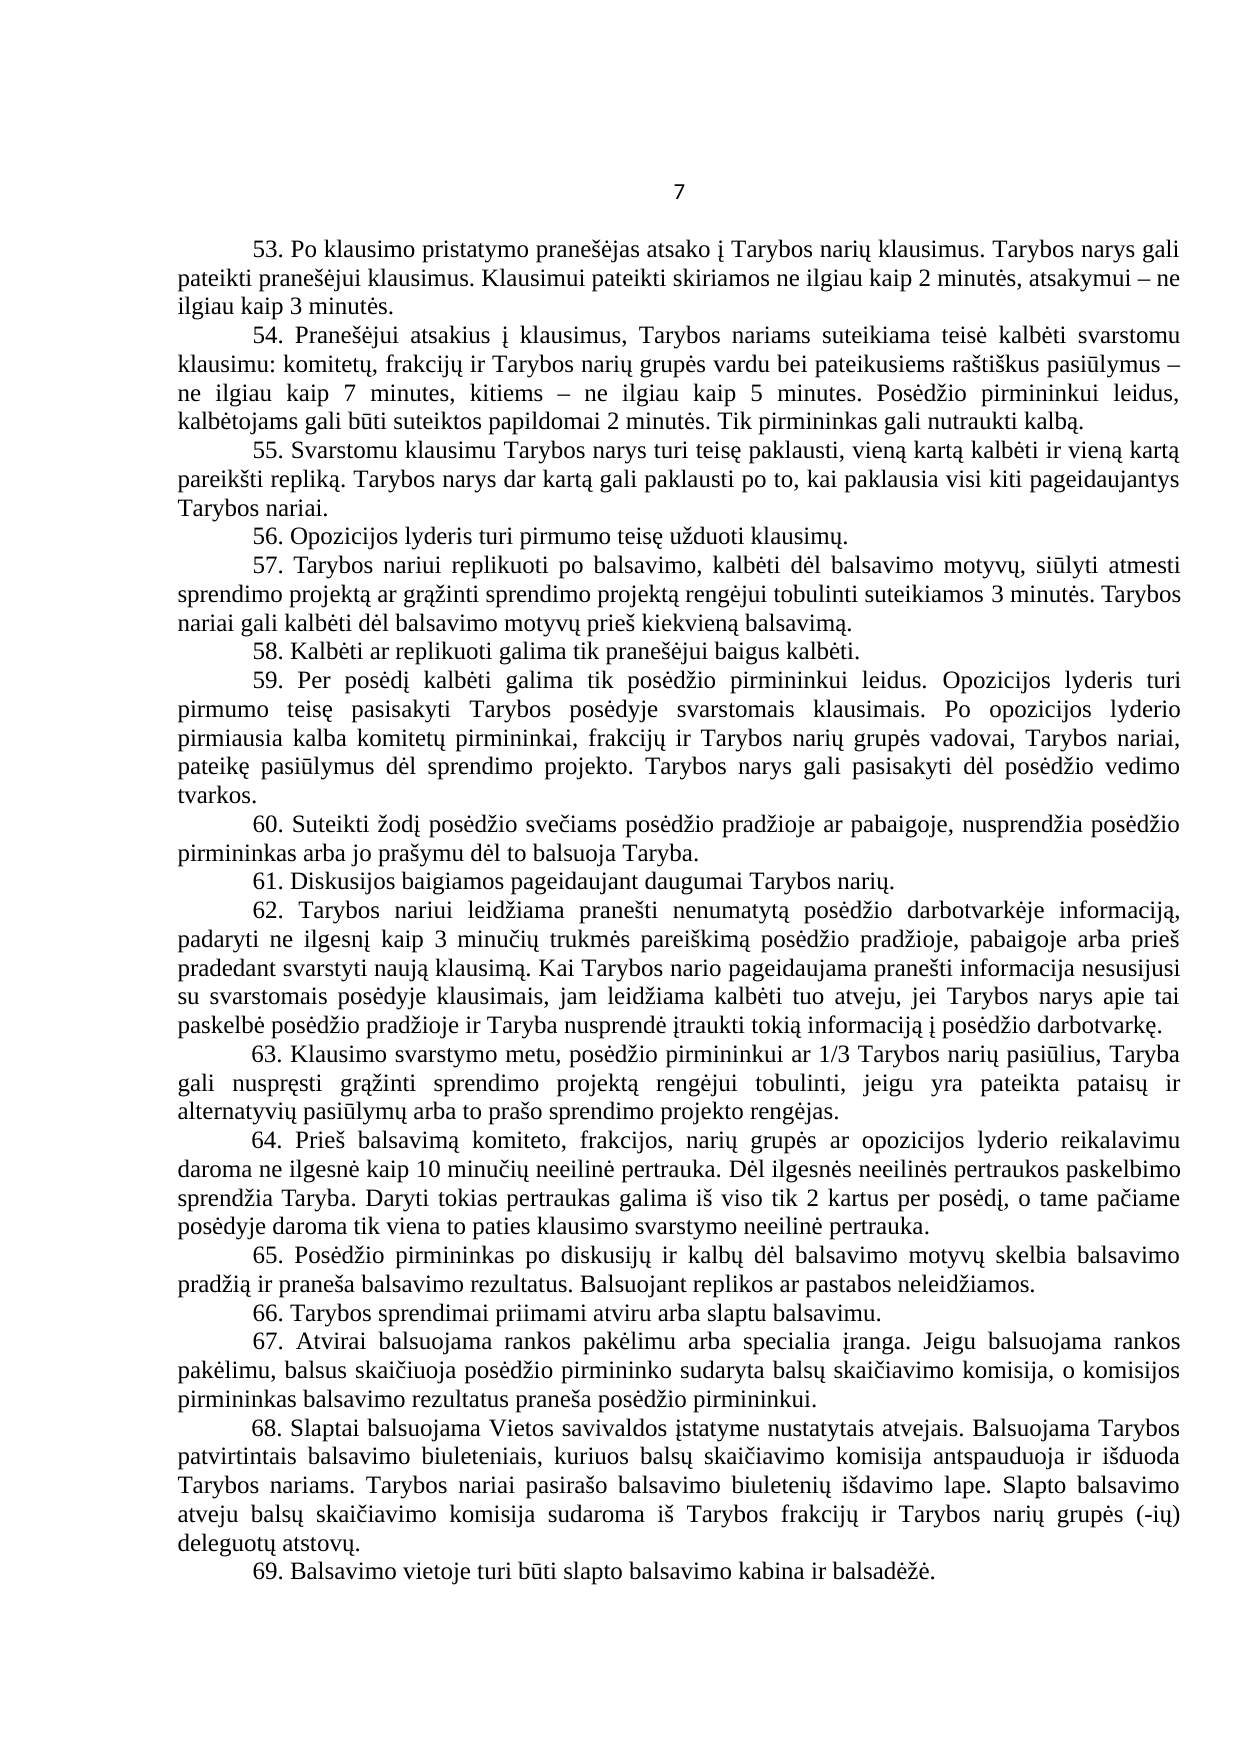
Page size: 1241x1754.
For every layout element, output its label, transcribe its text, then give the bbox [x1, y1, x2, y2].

text 58. Kalbėti ar replikuoti galima tik pranešėjui baigus kalbėti. [177, 636, 1181, 665]
text 68. Slaptai balsuojama Vietos savivaldos įstatyme nustatytais atvejais. Balsuojama Tarybos patvirtintais balsavimo biuleteniais, kuriuos balsų skaičiavimo komisija antspauduoja ir išduoda Tarybos nariams. Tarybos nariai pasirašo balsavimo biuletenių išdavimo lape. Slapto balsavimo atveju balsų skaičiavimo komisija sudaroma iš Tarybos frakcijų ir Tarybos narių grupės (-ių) deleguotų atstovų. [177, 1413, 1181, 1556]
text 61. Diskusijos baigiamos pageidaujant daugumai Tarybos narių. [177, 866, 1181, 895]
text 53. Po klausimo pristatymo pranešėjas atsako į Tarybos narių klausimus. Tarybos narys gali pateikti pranešėjui klausimus. Klausimui pateikti skiriamos ne ilgiau kaip 2 minutės, atsakymui – ne ilgiau kaip 3 minutės. [177, 234, 1181, 320]
text 67. Atvirai balsuojama rankos pakėlimu arba specialia įranga. Jeigu balsuojama rankos pakėlimu, balsus skaičiuoja posėdžio pirmininko sudaryta balsų skaičiavimo komisija, o komisijos pirmininkas balsavimo rezultatus praneša posėdžio pirmininkui. [177, 1326, 1181, 1413]
text 55. Svarstomu klausimu Tarybos narys turi teisę paklausti, vieną kartą kalbėti ir vieną kartą pareikšti repliką. Tarybos narys dar kartą gali paklausti po to, kai paklausia visi kiti pageidaujantys Tarybos nariai. [177, 435, 1181, 521]
text 60. Suteikti žodį posėdžio svečiams posėdžio pradžioje ar pabaigoje, nusprendžia posėdžio pirmininkas arba jo prašymu dėl to balsuoja Taryba. [177, 809, 1181, 866]
text 69. Balsavimo vietoje turi būti slapto balsavimo kabina ir balsadėžė. [177, 1556, 1181, 1585]
text 59. Per posėdį kalbėti galima tik posėdžio pirmininkui leidus. Opozicijos lyderis turi pirmumo teisę pasisakyti Tarybos posėdyje svarstomais klausimais. Po opozicijos lyderio pirmiausia kalba komitetų pirmininkai, frakcijų ir Tarybos narių grupės vadovai, Tarybos nariai, pateikę pasiūlymus dėl sprendimo projekto. Tarybos narys gali pasisakyti dėl posėdžio vedimo tvarkos. [177, 665, 1181, 809]
text 57. Tarybos nariui replikuoti po balsavimo, kalbėti dėl balsavimo motyvų, siūlyti atmesti sprendimo projektą ar grąžinti sprendimo projektą rengėjui tobulinti suteikiamos 3 minutės. Tarybos nariai gali kalbėti dėl balsavimo motyvų prieš kiekvieną balsavimą. [177, 550, 1181, 636]
text 63. Klausimo svarstymo metu, posėdžio pirmininkui ar 1/3 Tarybos narių pasiūlius, Taryba gali nuspręsti grąžinti sprendimo projektą rengėjui tobulinti, jeigu yra pateikta pataisų ir alternatyvių pasiūlymų arba to prašo sprendimo projekto rengėjas. [177, 1039, 1181, 1125]
text 62. Tarybos nariui leidžiama pranešti nenumatytą posėdžio darbotvarkėje informaciją, padaryti ne ilgesnį kaip 3 minučių trukmės pareiškimą posėdžio pradžioje, pabaigoje arba prieš pradedant svarstyti naują klausimą. Kai Tarybos nario pageidaujama pranešti informacija nesusijusi su svarstomais posėdyje klausimais, jam leidžiama kalbėti tuo atveju, jei Tarybos narys apie tai paskelbė posėdžio pradžioje ir Taryba nusprendė įtraukti tokią informaciją į posėdžio darbotvarkę. [177, 895, 1181, 1039]
text 64. Prieš balsavimą komiteto, frakcijos, narių grupės ar opozicijos lyderio reikalavimu daroma ne ilgesnė kaip 10 minučių neeilinė pertrauka. Dėl ilgesnės neeilinės pertraukos paskelbimo sprendžia Taryba. Daryti tokias pertraukas galima iš viso tik 2 kartus per posėdį, o tame pačiame posėdyje daroma tik viena to paties klausimo svarstymo neeilinė pertrauka. [177, 1125, 1181, 1240]
text 56. Opozicijos lyderis turi pirmumo teisę užduoti klausimų. [177, 521, 1181, 550]
text 66. Tarybos sprendimai priimami atviru arba slaptu balsavimu. [177, 1298, 1181, 1326]
text 54. Pranešėjui atsakius į klausimus, Tarybos nariams suteikiama teisė kalbėti svarstomu klausimu: komitetų, frakcijų ir Tarybos narių grupės vardu bei pateikusiems raštiškus pasiūlymus – ne ilgiau kaip 7 minutes, kitiems – ne ilgiau kaip 5 minutes. Posėdžio pirmininkui leidus, kalbėtojams gali būti suteiktos papildomai 2 minutės. Tik pirmininkas gali nutraukti kalbą. [177, 320, 1181, 435]
text 65. Posėdžio pirmininkas po diskusijų ir kalbų dėl balsavimo motyvų skelbia balsavimo pradžią ir praneša balsavimo rezultatus. Balsuojant replikos ar pastabos neleidžiamos. [177, 1240, 1181, 1298]
